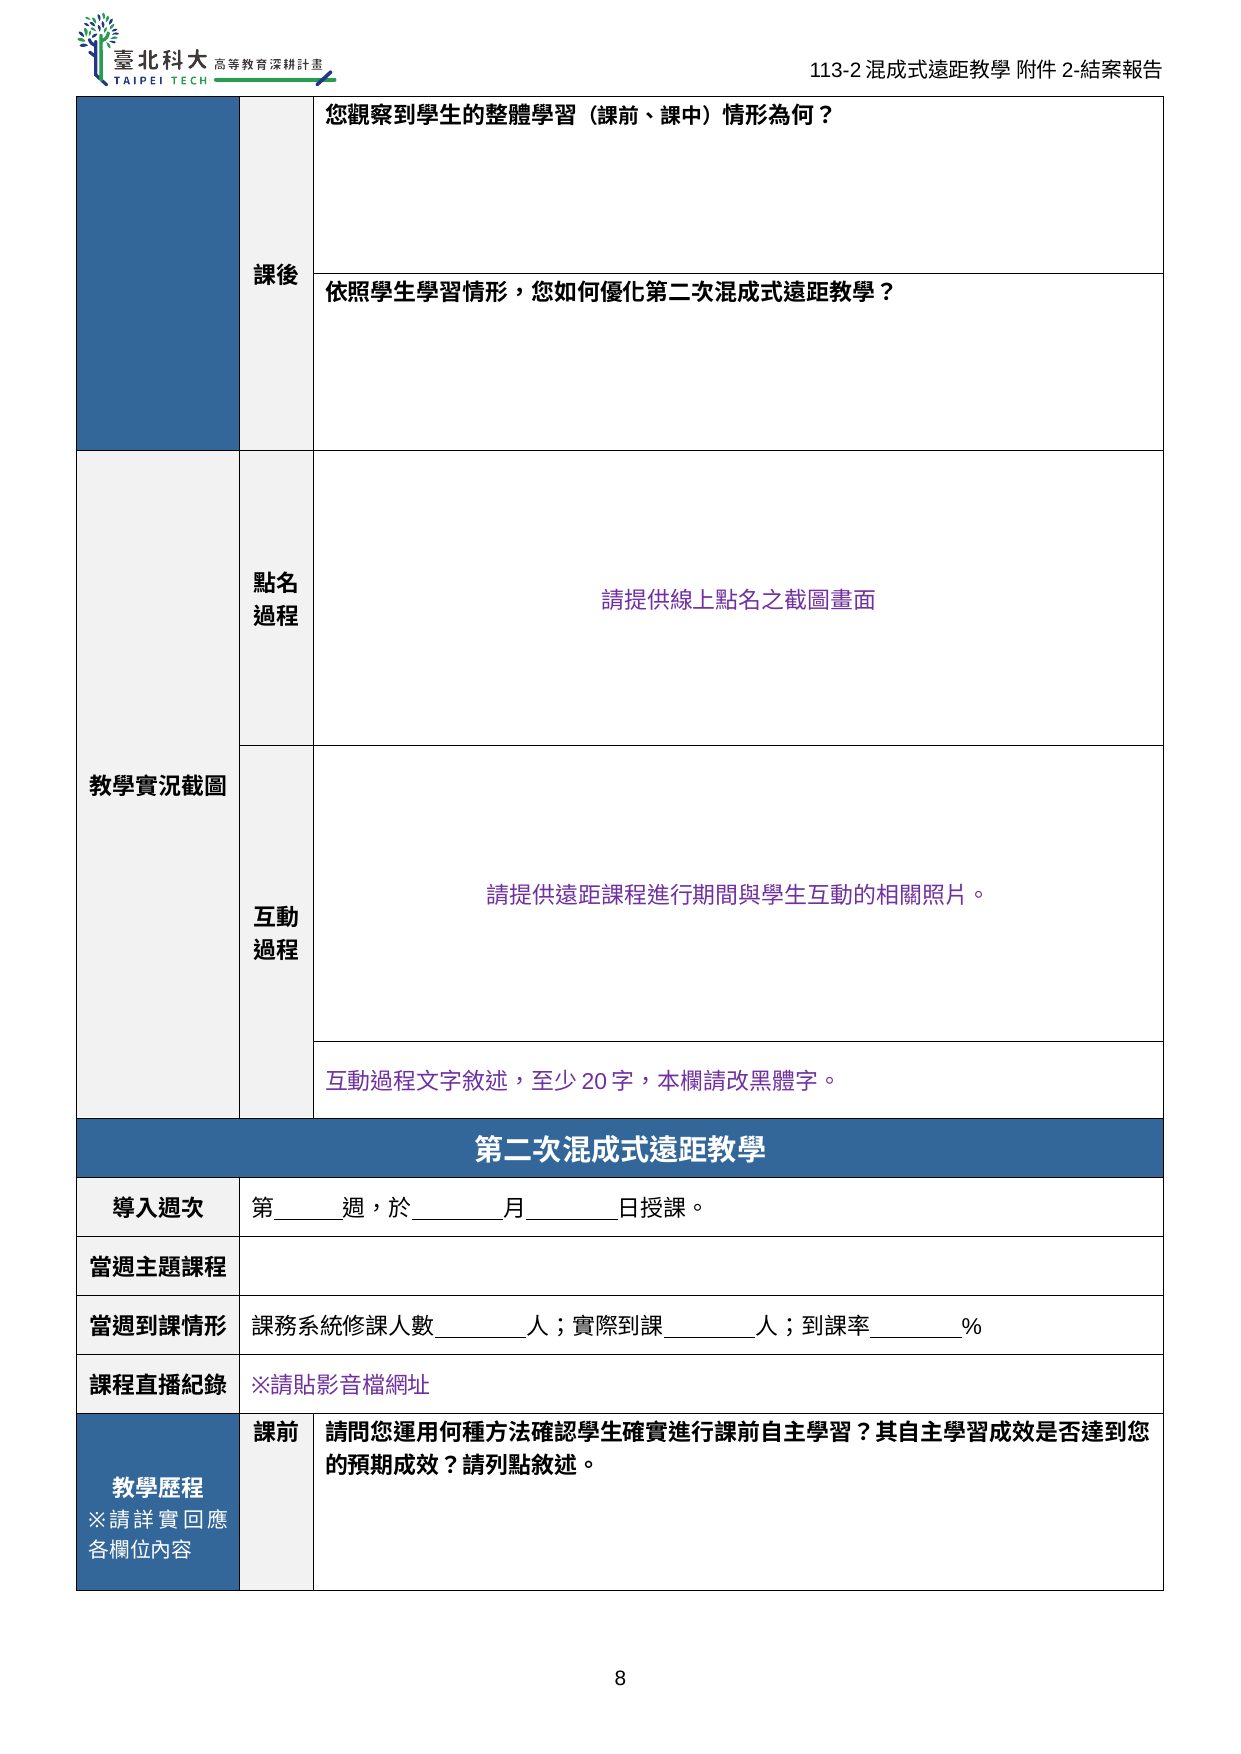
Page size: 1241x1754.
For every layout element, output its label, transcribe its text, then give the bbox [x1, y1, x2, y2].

table_cell 當週主題課程 [77, 1237, 239, 1295]
table_cell 導入週次 [77, 1178, 239, 1236]
table_cell [240, 1237, 1163, 1295]
table_cell 請提供線上點名之截圖畫面 [314, 451, 1163, 745]
table_cell 您觀察到學生的整體學習（課前、課中）情形為何？ [314, 97, 1163, 273]
table_cell 第 週，於 月 日授課。 [240, 1178, 1163, 1236]
table_cell 當週到課情形 [77, 1296, 239, 1354]
table_cell 互動過程文字敘述，至少20字，本欄請改黑體字。 [314, 1042, 1163, 1117]
table_cell 課務系統修課人數 人；實際到課 人；到課率 % [240, 1296, 1163, 1354]
table_cell 課程直播紀錄 [77, 1355, 239, 1413]
table_cell 第二次混成式遠距教學 [77, 1119, 1163, 1177]
table_cell 課後 [240, 97, 313, 450]
table_cell [77, 97, 239, 450]
table_cell 互動 過程 [240, 746, 313, 1117]
table_cell 請提供遠距課程進行期間與學生互動的相關照片。 [314, 746, 1163, 1041]
table_cell 請問您運用何種方法確認學生確實進行課前自主學習？其自主學習成效是否達到您的預期成效？請列點敘述。 [314, 1414, 1163, 1590]
table_cell 教學實況截圖 [77, 451, 239, 1117]
table_cell 課前 [240, 1414, 313, 1590]
table_cell ※請貼影音檔網址 [240, 1355, 1163, 1413]
table_cell 點名 過程 [240, 451, 313, 745]
table_cell 依照學生學習情形，您如何優化第二次混成式遠距教學？ [314, 274, 1163, 450]
table_cell 教學歷程 ※請詳實回應各欄位內容 [77, 1414, 239, 1590]
